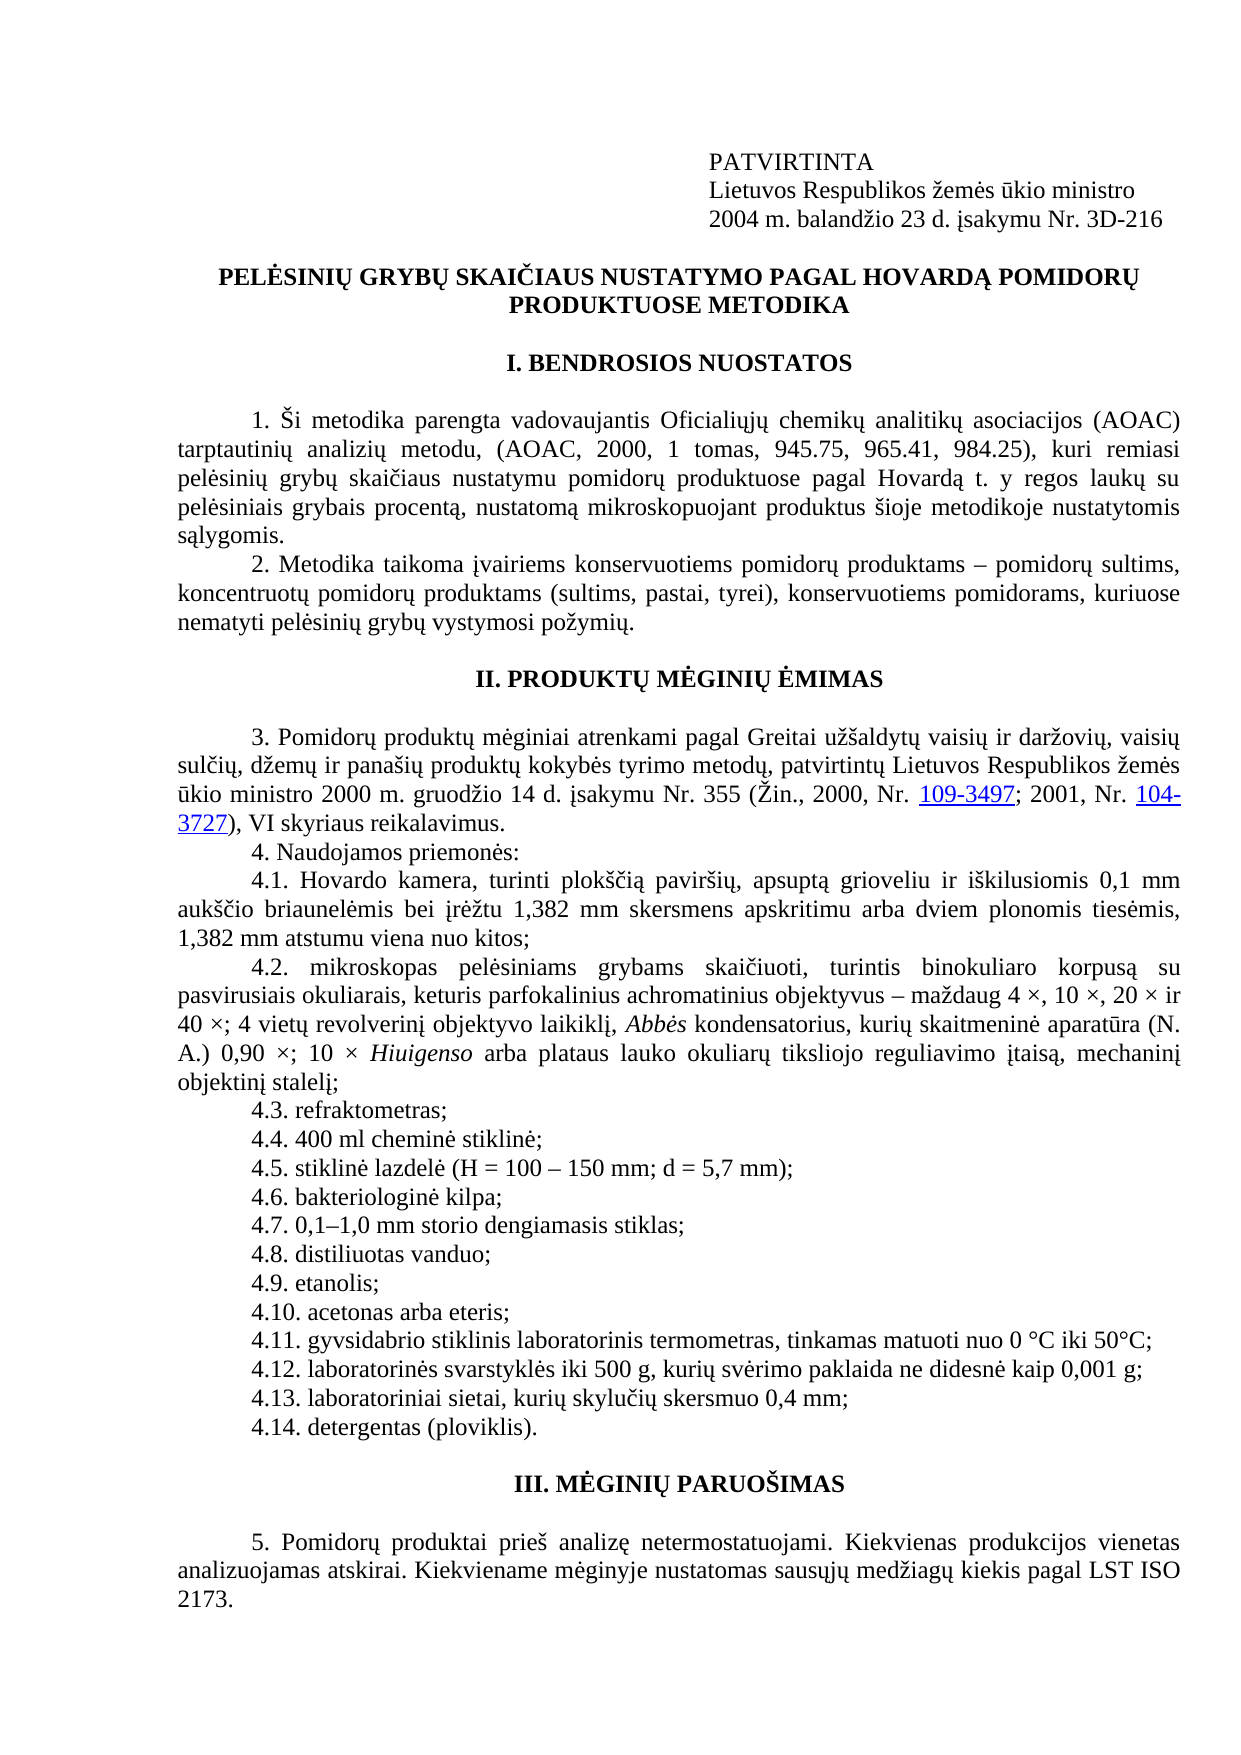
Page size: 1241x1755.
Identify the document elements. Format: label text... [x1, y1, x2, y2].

text 4.3. refraktometras; [177, 1096, 1181, 1124]
text 4.6. bakteriologinė kilpa; [177, 1182, 1181, 1211]
text 5. Pomidorų produktai prieš analizę netermostatuojami. Kiekvienas produkcijos vienetas analizuojamas atskirai. Kiekviename mėginyje nustatomas sausųjų medžiagų kiekis pagal LST ISO 2173. [177, 1527, 1181, 1613]
text PELĖSINIŲ GRYBŲ SKAIČIAUS NUSTATYMO PAGAL HOVARDĄ POMIDORŲ PRODUKTUOSE METODIKA [177, 262, 1181, 319]
text II. PRODUKTŲ MĖGINIŲ ĖMIMAS [177, 664, 1181, 693]
text 4. Naudojamos priemonės: [177, 837, 1181, 866]
text 4.4. 400 ml cheminė stiklinė; [177, 1124, 1181, 1153]
text 4.10. acetonas arba eteris; [177, 1297, 1181, 1326]
text 4.1. Hovardo kamera, turinti plokščią paviršių, apsuptą grioveliu ir iškilusiomis 0,1 mm aukščio briaunelėmis bei įrėžtu 1,382 mm skersmens apskritimu arba dviem plonomis tiesėmis, 1,382 mm atstumu viena nuo kitos; [177, 866, 1181, 952]
text 2004 m. balandžio 23 d. įsakymu Nr. 3D-216 [177, 204, 1181, 233]
text 4.13. laboratoriniai sietai, kurių skylučių skersmuo 0,4 mm; [177, 1383, 1181, 1412]
text 4.7. 0,1–1,0 mm storio dengiamasis stiklas; [177, 1211, 1181, 1239]
text PATVIRTINTA [177, 147, 1181, 176]
text 4.9. etanolis; [177, 1268, 1181, 1297]
text Lietuvos Respublikos žemės ūkio ministro [177, 176, 1181, 204]
text 4.14. detergentas (ploviklis). [177, 1412, 1181, 1441]
text III. MĖGINIŲ PARUOŠIMAS [177, 1469, 1181, 1498]
text 2. Metodika taikoma įvairiems konservuotiems pomidorų produktams – pomidorų sultims, koncentruotų pomidorų produktams (sultims, pastai, tyrei), konservuotiems pomidorams, kuriuose nematyti pelėsinių grybų vystymosi požymių. [177, 549, 1181, 636]
text 1. Ši metodika parengta vadovaujantis Oficialiųjų chemikų analitikų asociacijos (AOAC) tarptautinių analizių metodu, (AOAC, 2000, 1 tomas, 945.75, 965.41, 984.25), kuri remiasi pelėsinių grybų skaičiaus nustatymu pomidorų produktuose pagal Hovardą t. y regos laukų su pelėsiniais grybais procentą, nustatomą mikroskopuojant produktus šioje metodikoje nustatytomis sąlygomis. [177, 406, 1181, 549]
text 4.12. laboratorinės svarstyklės iki 500 g, kurių svėrimo paklaida ne didesnė kaip 0,001 g; [177, 1354, 1181, 1383]
text 4.11. gyvsidabrio stiklinis laboratorinis termometras, tinkamas matuoti nuo 0 °C iki 50°C; [177, 1326, 1181, 1354]
text 4.2. mikroskopas pelėsiniams grybams skaičiuoti, turintis binokuliaro korpusą su pasvirusiais okuliarais, keturis parfokalinius achromatinius objektyvus – maždaug 4 ×, 10 ×, 20 × ir 40 ×; 4 vietų revolverinį objektyvo laikiklį, Abbės kondensatorius, kurių skaitmeninė aparatūra (N. A.) 0,90 ×; 10 × Hiuigenso arba plataus lauko okuliarų tiksliojo reguliavimo įtaisą, mechaninį objektinį stalelį; [177, 952, 1181, 1096]
text 3. Pomidorų produktų mėginiai atrenkami pagal Greitai užšaldytų vaisių ir daržovių, vaisių sulčių, džemų ir panašių produktų kokybės tyrimo metodų, patvirtintų Lietuvos Respublikos žemės ūkio ministro 2000 m. gruodžio 14 d. įsakymu Nr. 355 (Žin., 2000, Nr. 109-3497; 2001, Nr. 104-3727), VI skyriaus reikalavimus. [177, 722, 1181, 837]
text 4.5. stiklinė lazdelė (H = 100 – 150 mm; d = 5,7 mm); [177, 1153, 1181, 1182]
text I. BENDROSIOS NUOSTATOS [177, 348, 1181, 377]
text 4.8. distiliuotas vanduo; [177, 1239, 1181, 1268]
